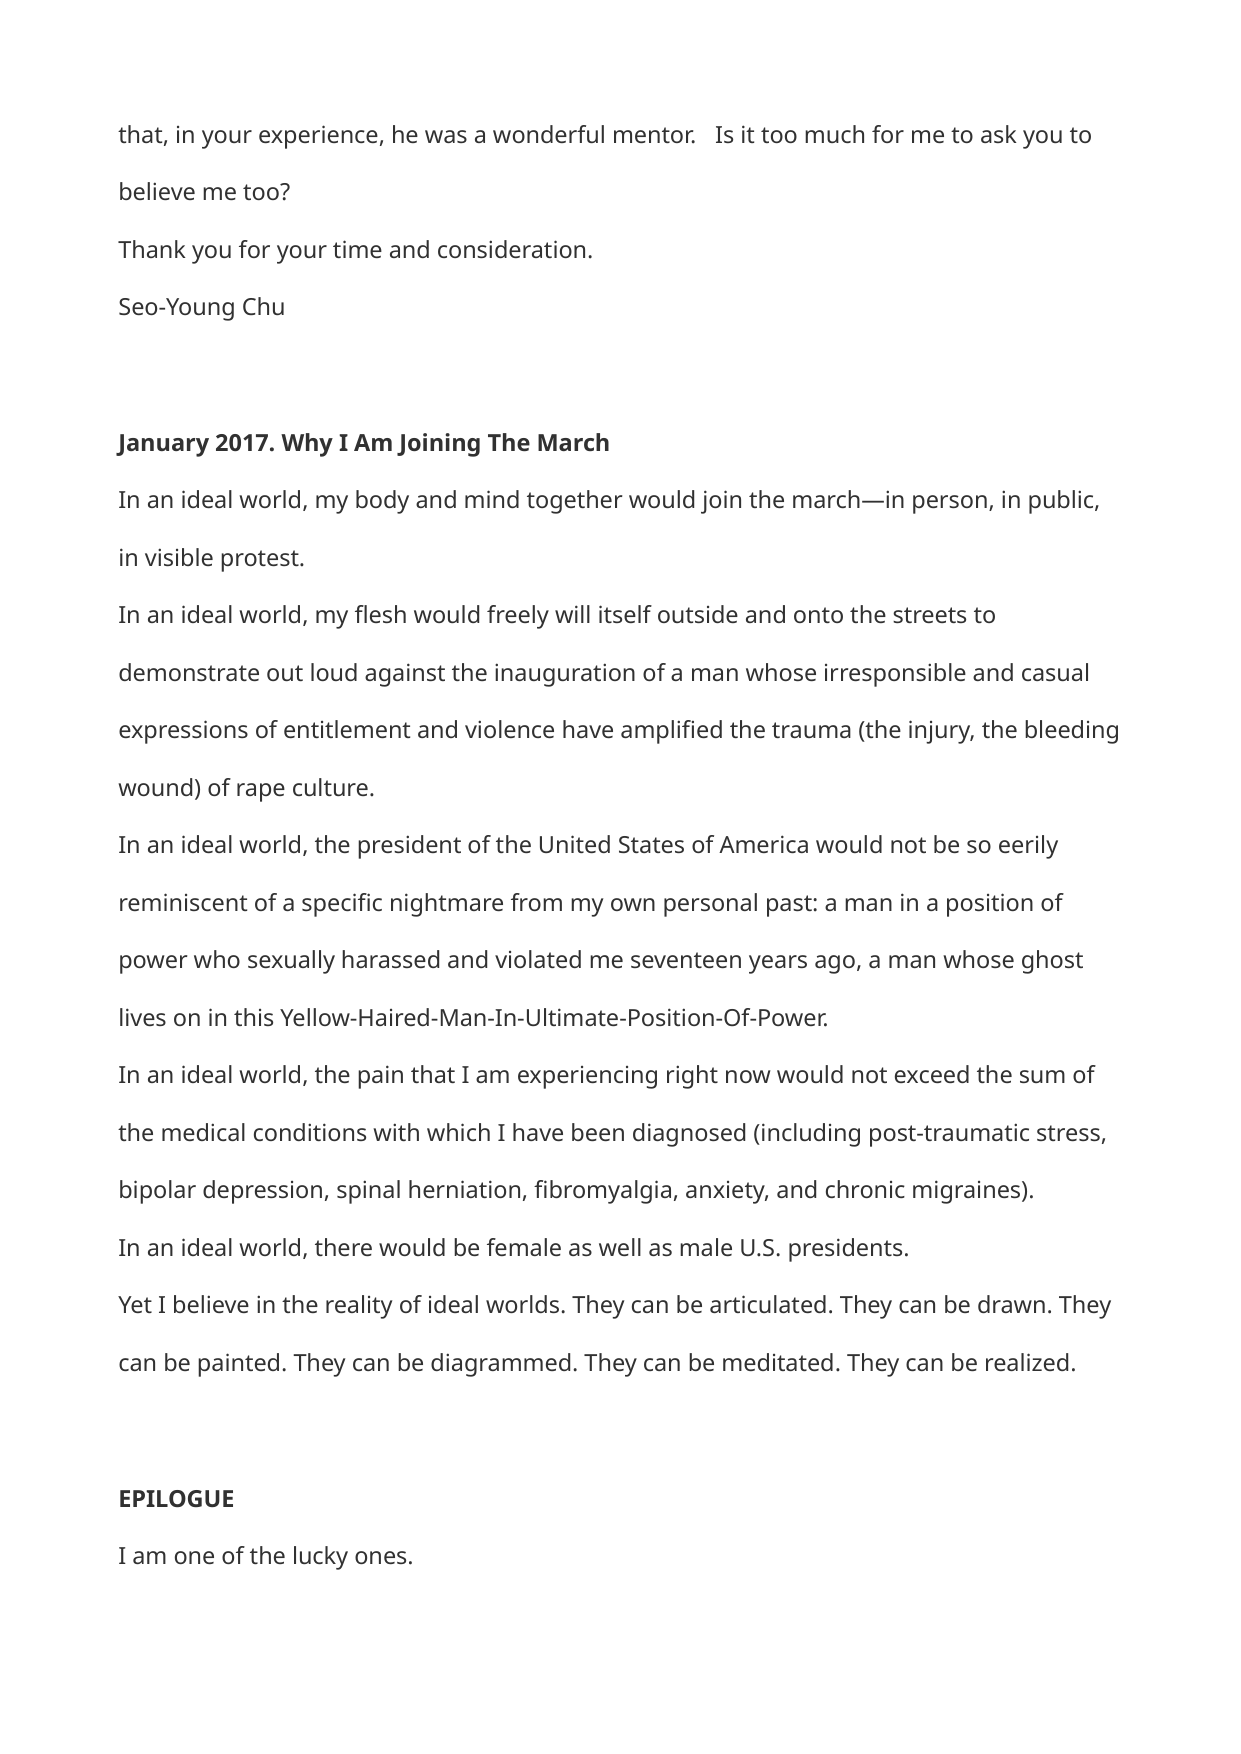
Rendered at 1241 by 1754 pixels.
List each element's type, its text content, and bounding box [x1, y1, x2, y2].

text Thank you for your time and consideration. [118, 233, 1122, 265]
text EPILOGUE [118, 1482, 1122, 1514]
text that, in your experience, he was a wonderful mentor. Is it too much for me to ask you to believe me too? [118, 118, 1122, 208]
text Yet I believe in the reality of ideal worlds. They can be articulated. They can be drawn. They can be painted. They can be diagrammed. They can be meditated. They can be realized. [118, 1289, 1122, 1378]
text I am one of the lucky ones. [118, 1539, 1122, 1572]
text In an ideal world, there would be female as well as male U.S. presidents. [118, 1231, 1122, 1263]
text January 2017. Why I Am Joining The March [118, 426, 1122, 458]
text In an ideal world, my flesh would freely will itself outside and onto the streets to demonstrate out loud against the inauguration of a man whose irresponsible and casual expressions of entitlement and violence have amplified the trauma (the injury, the bleeding wound) of rape culture. [118, 599, 1122, 803]
text Seo-Young Chu [118, 291, 1122, 323]
text In an ideal world, my body and mind together would join the march—in person, in public, in visible protest. [118, 484, 1122, 573]
text In an ideal world, the pain that I am experiencing right now would not exceed the sum of the medical conditions with which I have been diagnosed (including post-traumatic stress, bipolar depression, spinal herniation, fibromyalgia, anxiety, and chronic migraines). [118, 1059, 1122, 1206]
text In an ideal world, the president of the United States of America would not be so eerily reminiscent of a specific nightmare from my own personal past: a man in a position of power who sexually harassed and violated me seventeen years ago, a man whose ghost lives on in this Yellow-Haired-Man-In-Ultimate-Position-Of-Power. [118, 829, 1122, 1033]
